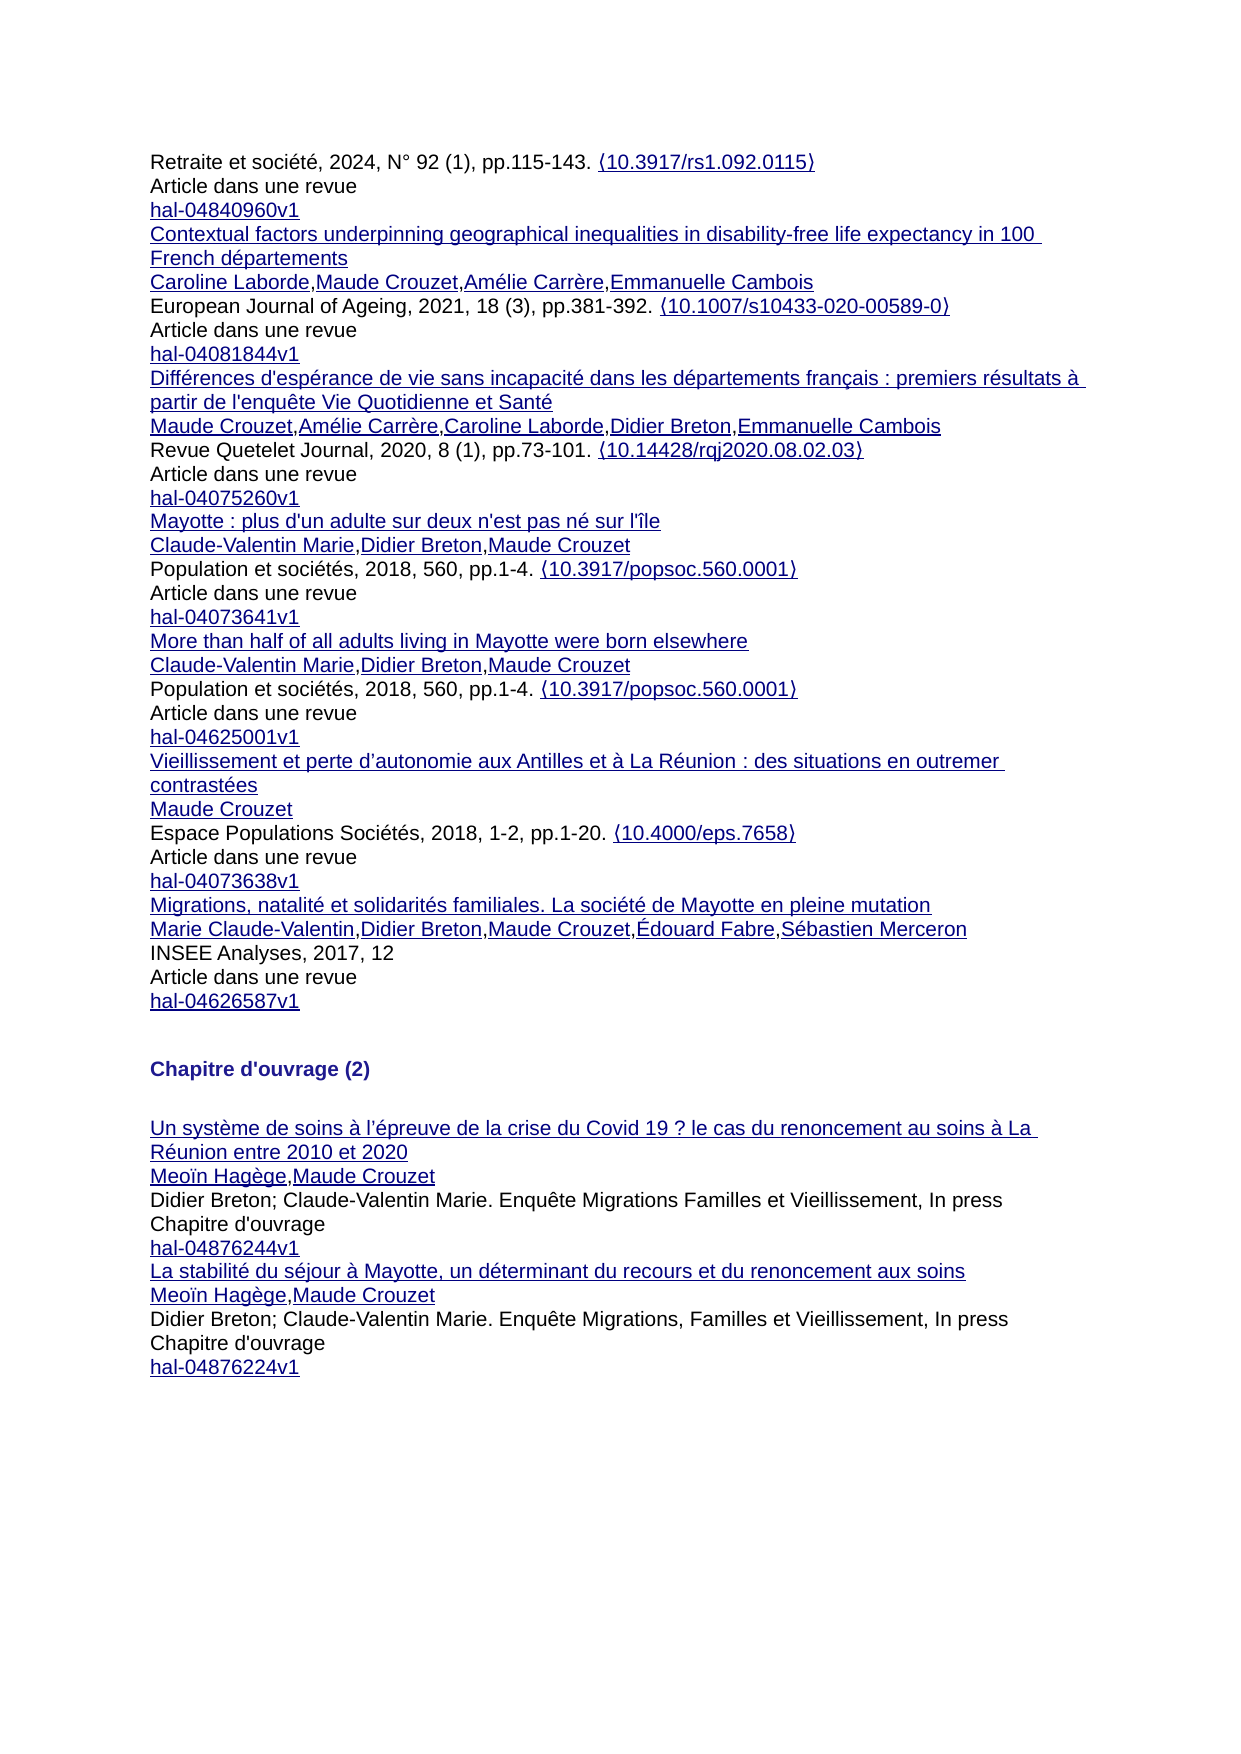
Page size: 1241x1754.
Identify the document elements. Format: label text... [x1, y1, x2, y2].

table_header Un système de soins à l’épreuve de la crise du Covid 19 ? le cas du renoncement au soins à La Réunion entre 2010 et 2020 Meoïn Hagège,Maude Crouzet Didier Breton; Claude-Valentin Marie. Enquête Migrations Familles et Vieillissement, In press Chapitre d'ouvrage hal-04876244v1 [150, 1116, 1090, 1259]
table_cell Différences d'espérance de vie sans incapacité dans les départements français : premiers résultats à partir de l'enquête Vie Quotidienne et Santé Maude Crouzet,Amélie Carrère,Caroline Laborde,Didier Breton,Emmanuelle Cambois Revue Quetelet Journal, 2020, 8 (1), pp.73-101. ⟨10.14428/rqj2020.08.02.03⟩ Article dans une revue hal-04075260v1 [150, 366, 1090, 509]
table_cell More than half of all adults living in Mayotte were born elsewhere Claude-Valentin Marie,Didier Breton,Maude Crouzet Population et sociétés, 2018, 560, pp.1-4. ⟨10.3917/popsoc.560.0001⟩ Article dans une revue hal-04625001v1 [150, 629, 1090, 749]
subtitle Chapitre d'ouvrage (2) [150, 1057, 1090, 1081]
table_cell La stabilité du séjour à Mayotte, un déterminant du recours et du renoncement aux soins Meoïn Hagège,Maude Crouzet Didier Breton; Claude-Valentin Marie. Enquête Migrations, Familles et Vieillissement, In press Chapitre d'ouvrage hal-04876224v1 [150, 1259, 1090, 1379]
table_cell Vieillissement et perte d’autonomie aux Antilles et à La Réunion : des situations en outremer contrastées Maude Crouzet Espace Populations Sociétés, 2018, 1-2, pp.1-20. ⟨10.4000/eps.7658⟩ Article dans une revue hal-04073638v1 [150, 749, 1090, 893]
table_cell Migrations, natalité et solidarités familiales. La société de Mayotte en pleine mutation Marie Claude-Valentin,Didier Breton,Maude Crouzet,Édouard Fabre,Sébastien Merceron INSEE Analyses, 2017, 12 Article dans une revue hal-04626587v1 [150, 893, 1090, 1012]
table_cell Contextual factors underpinning geographical inequalities in disability-free life expectancy in 100 French départements Caroline Laborde,Maude Crouzet,Amélie Carrère,Emmanuelle Cambois European Journal of Ageing, 2021, 18 (3), pp.381-392. ⟨10.1007/s10433-020-00589-0⟩ Article dans une revue hal-04081844v1 [150, 222, 1090, 366]
table_cell Retraite et société, 2024, N° 92 (1), pp.115-143. ⟨10.3917/rs1.092.0115⟩ Article dans une revue hal-04840960v1 [150, 150, 1090, 222]
table_cell Mayotte : plus d'un adulte sur deux n'est pas né sur l'île Claude-Valentin Marie,Didier Breton,Maude Crouzet Population et sociétés, 2018, 560, pp.1-4. ⟨10.3917/popsoc.560.0001⟩ Article dans une revue hal-04073641v1 [150, 509, 1090, 629]
